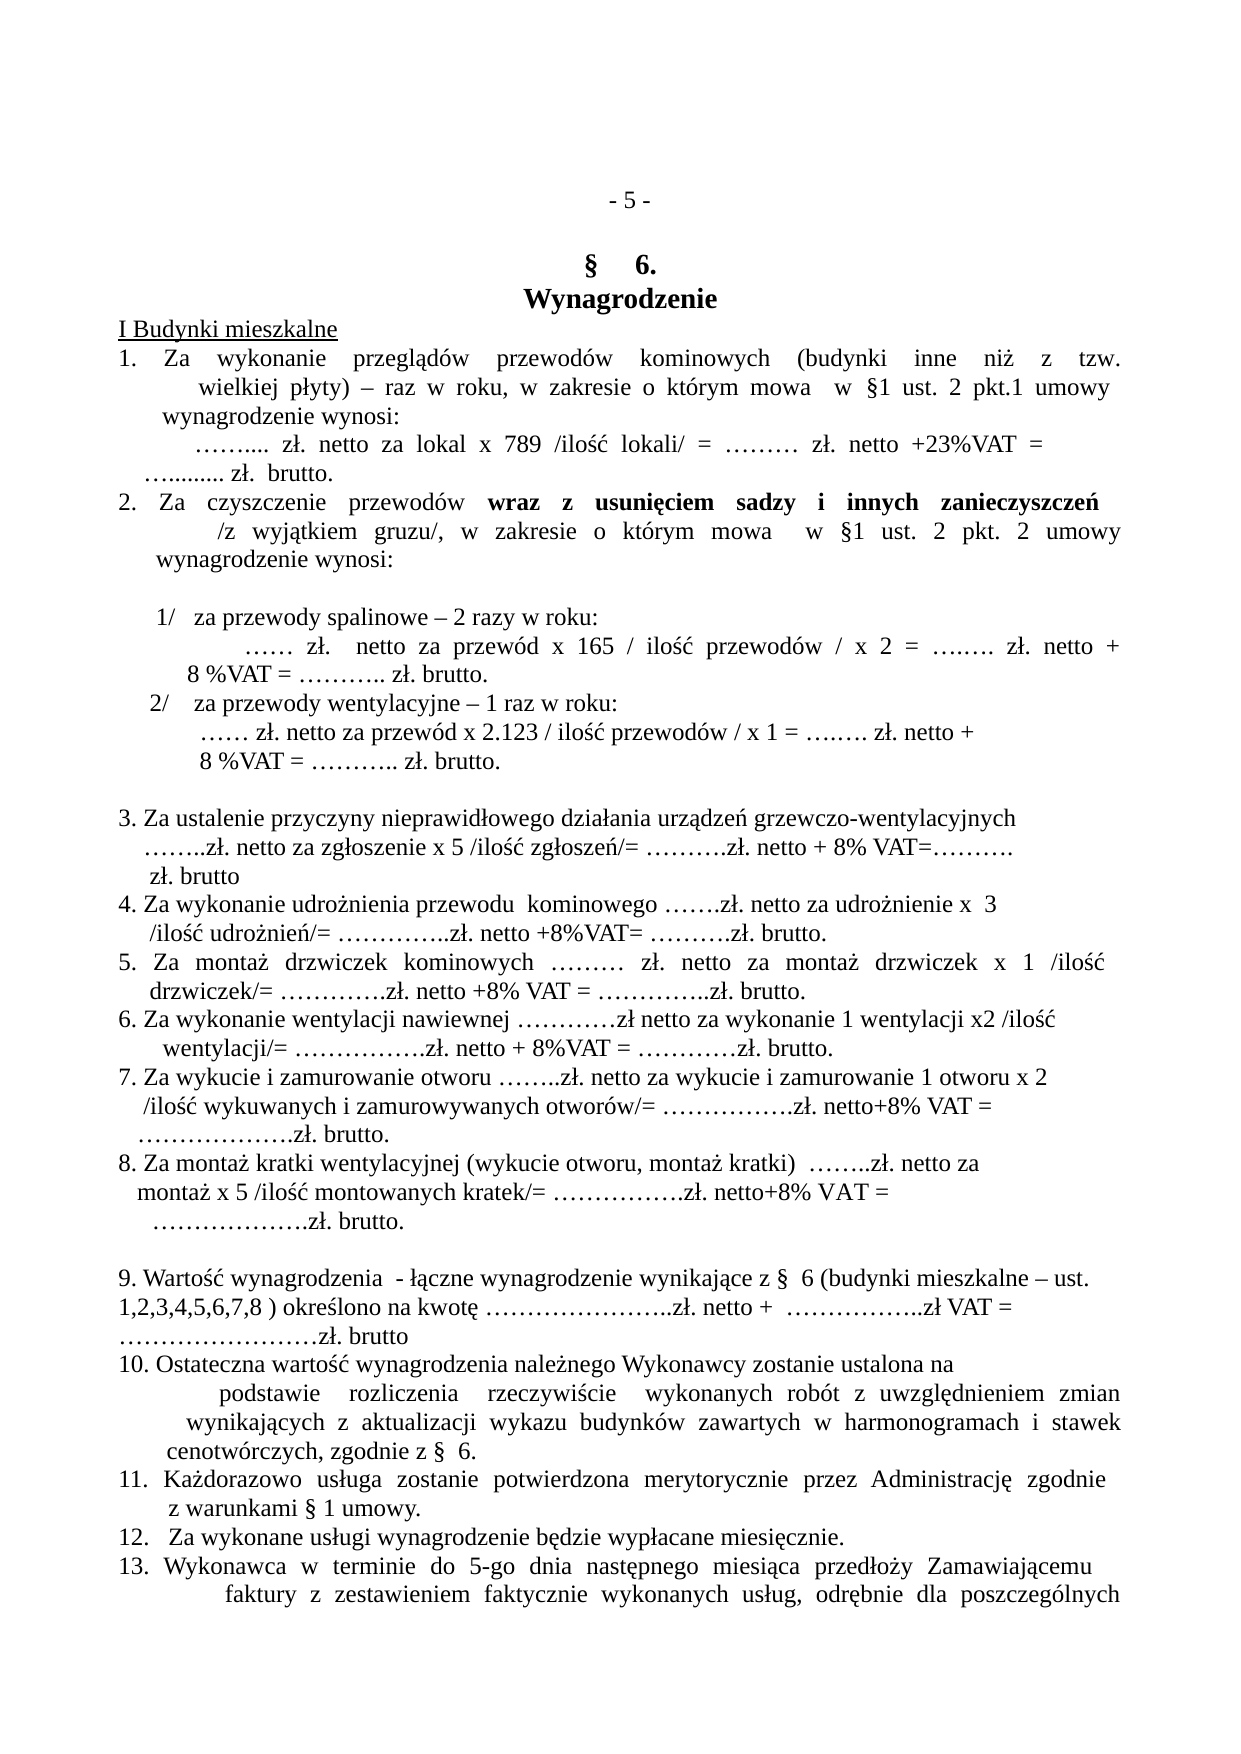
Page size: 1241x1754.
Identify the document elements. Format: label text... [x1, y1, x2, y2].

text 11. Każdorazowo usługa zostanie potwierdzona merytorycznie przez Administrację zgodnie z warunkami § 1 umowy. [118, 1464, 1122, 1522]
text 4. Za wykonanie udrożnienia przewodu kominowego …….zł. netto za udrożnienie x 3 /ilość udrożnień/= …………..zł. netto +8%VAT= ……….zł. brutto. [118, 889, 1122, 947]
text 2/ za przewody wentylacyjne – 1 raz w roku: [118, 688, 1122, 717]
text 2. Za czyszczenie przewodów wraz z usunięciem sadzy i innych zanieczyszczeń /z wyjątkiem gruzu/, w zakresie o którym mowa w §1 ust. 2 pkt. 2 umowy wynagrodzenie wynosi: [118, 487, 1122, 573]
text 6. Za wykonanie wentylacji nawiewnej …………zł netto za wykonanie 1 wentylacji x2 /ilość wentylacji/= …………….zł. netto + 8%VAT = …………zł. brutto. [118, 1004, 1122, 1062]
text 1. Za wykonanie przeglądów przewodów kominowych (budynki inne niż z tzw. wielkiej płyty) – raz w roku, w zakresie o którym mowa w §1 ust. 2 pkt.1 umowy wynagrodzenie wynosi: [118, 343, 1122, 429]
text 13. Wykonawca w terminie do 5-go dnia następnego miesiąca przedłoży Zamawiającemu faktury z zestawieniem faktycznie wykonanych usług, odrębnie dla poszczególnych [118, 1551, 1122, 1608]
text /ilość wykuwanych i zamurowywanych otworów/= …………….zł. netto+8% VAT = [118, 1091, 1122, 1119]
text 10. Ostateczna wartość wynagrodzenia należnego Wykonawcy zostanie ustalona na [118, 1349, 1122, 1378]
text 1/ za przewody spalinowe – 2 razy w roku: [118, 602, 1122, 631]
text podstawie rozliczenia rzeczywiście wykonanych robót z uwzględnieniem zmian wynikających z aktualizacji wykazu budynków zawartych w harmonogramach i stawek cenotwórczych, zgodnie z § 6. [133, 1378, 1122, 1464]
text 8 %VAT = ……….. zł. brutto. [118, 746, 1122, 774]
text 5. Za montaż drzwiczek kominowych ……… zł. netto za montaż drzwiczek x 1 /ilość drzwiczek/= ………….zł. netto +8% VAT = …………..zł. brutto. [118, 947, 1122, 1004]
text …… zł. netto za przewód x 2.123 / ilość przewodów / x 1 = ….…. zł. netto + [118, 717, 1122, 746]
text 12. Za wykonane usługi wynagrodzenie będzie wypłacane miesięcznie. [118, 1522, 1122, 1551]
text 3. Za ustalenie przyczyny nieprawidłowego działania urządzeń grzewczo-wentylacyjnych ……..zł. netto za zgłoszenie x 5 /ilość zgłoszeń/= ……….zł. netto + 8% VAT=………. zł. brutto [118, 803, 1122, 889]
text ……………….zł. brutto. [133, 1206, 1122, 1234]
text Wynagrodzenie [118, 281, 1122, 314]
text …… zł. netto za przewód x 165 / ilość przewodów / x 2 = ….…. zł. netto + 8 %VAT = ……….. zł. brutto. [118, 631, 1122, 688]
text …….... zł. netto za lokal x 789 /ilość lokali/ = ……… zł. netto +23%VAT = …......... zł. brutto. [118, 429, 1122, 487]
text I Budynki mieszkalne [118, 314, 1122, 343]
text - 5 - [118, 185, 1122, 214]
text § 6. [118, 247, 1122, 281]
text 9. Wartość wynagrodzenia - łączne wynagrodzenie wynikające z § 6 (budynki mieszkalne – ust. 1,2,3,4,5,6,7,8 ) określono na kwotę …………………..zł. netto + ……………..zł VAT = ……………………zł. brutto [118, 1263, 1122, 1349]
text ……………….zł. brutto. [118, 1119, 1122, 1148]
text 7. Za wykucie i zamurowanie otworu ……..zł. netto za wykucie i zamurowanie 1 otworu x 2 [118, 1062, 1122, 1091]
text 8. Za montaż kratki wentylacyjnej (wykucie otworu, montaż kratki) ……..zł. netto za montaż x 5 /ilość montowanych kratek/= …………….zł. netto+8% VAT = [118, 1148, 1122, 1206]
